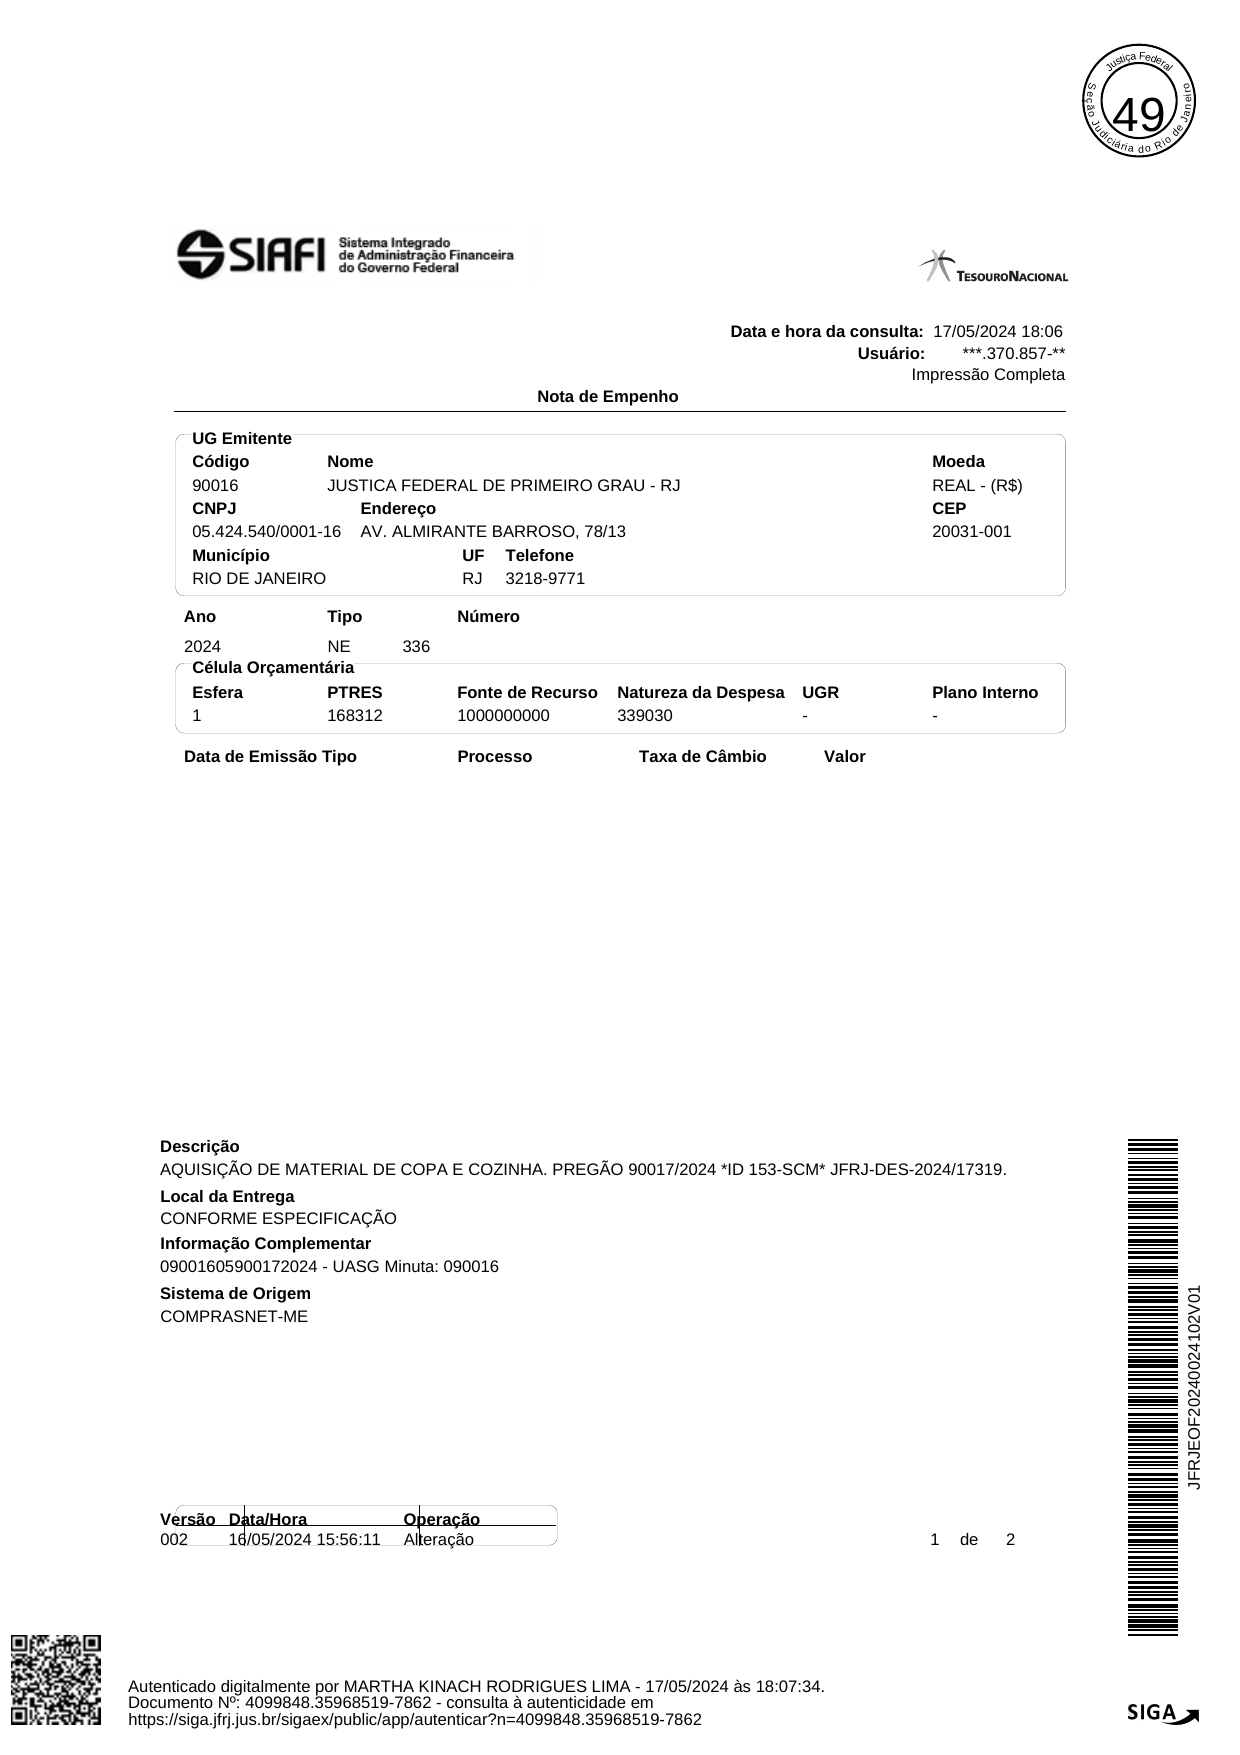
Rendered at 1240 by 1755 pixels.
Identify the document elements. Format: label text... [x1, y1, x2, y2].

text Data e hora da consulta: 17/05/2024 18:06 [184, 322, 1063, 341]
subtitle NE 336 [184, 636, 1064, 656]
text Data de Emissão Tipo Processo Taxa de Câmbio Valor [184, 747, 1064, 766]
text Usuário: ***.370.857-** [184, 344, 1065, 363]
text Impressão Completa [184, 365, 1065, 384]
